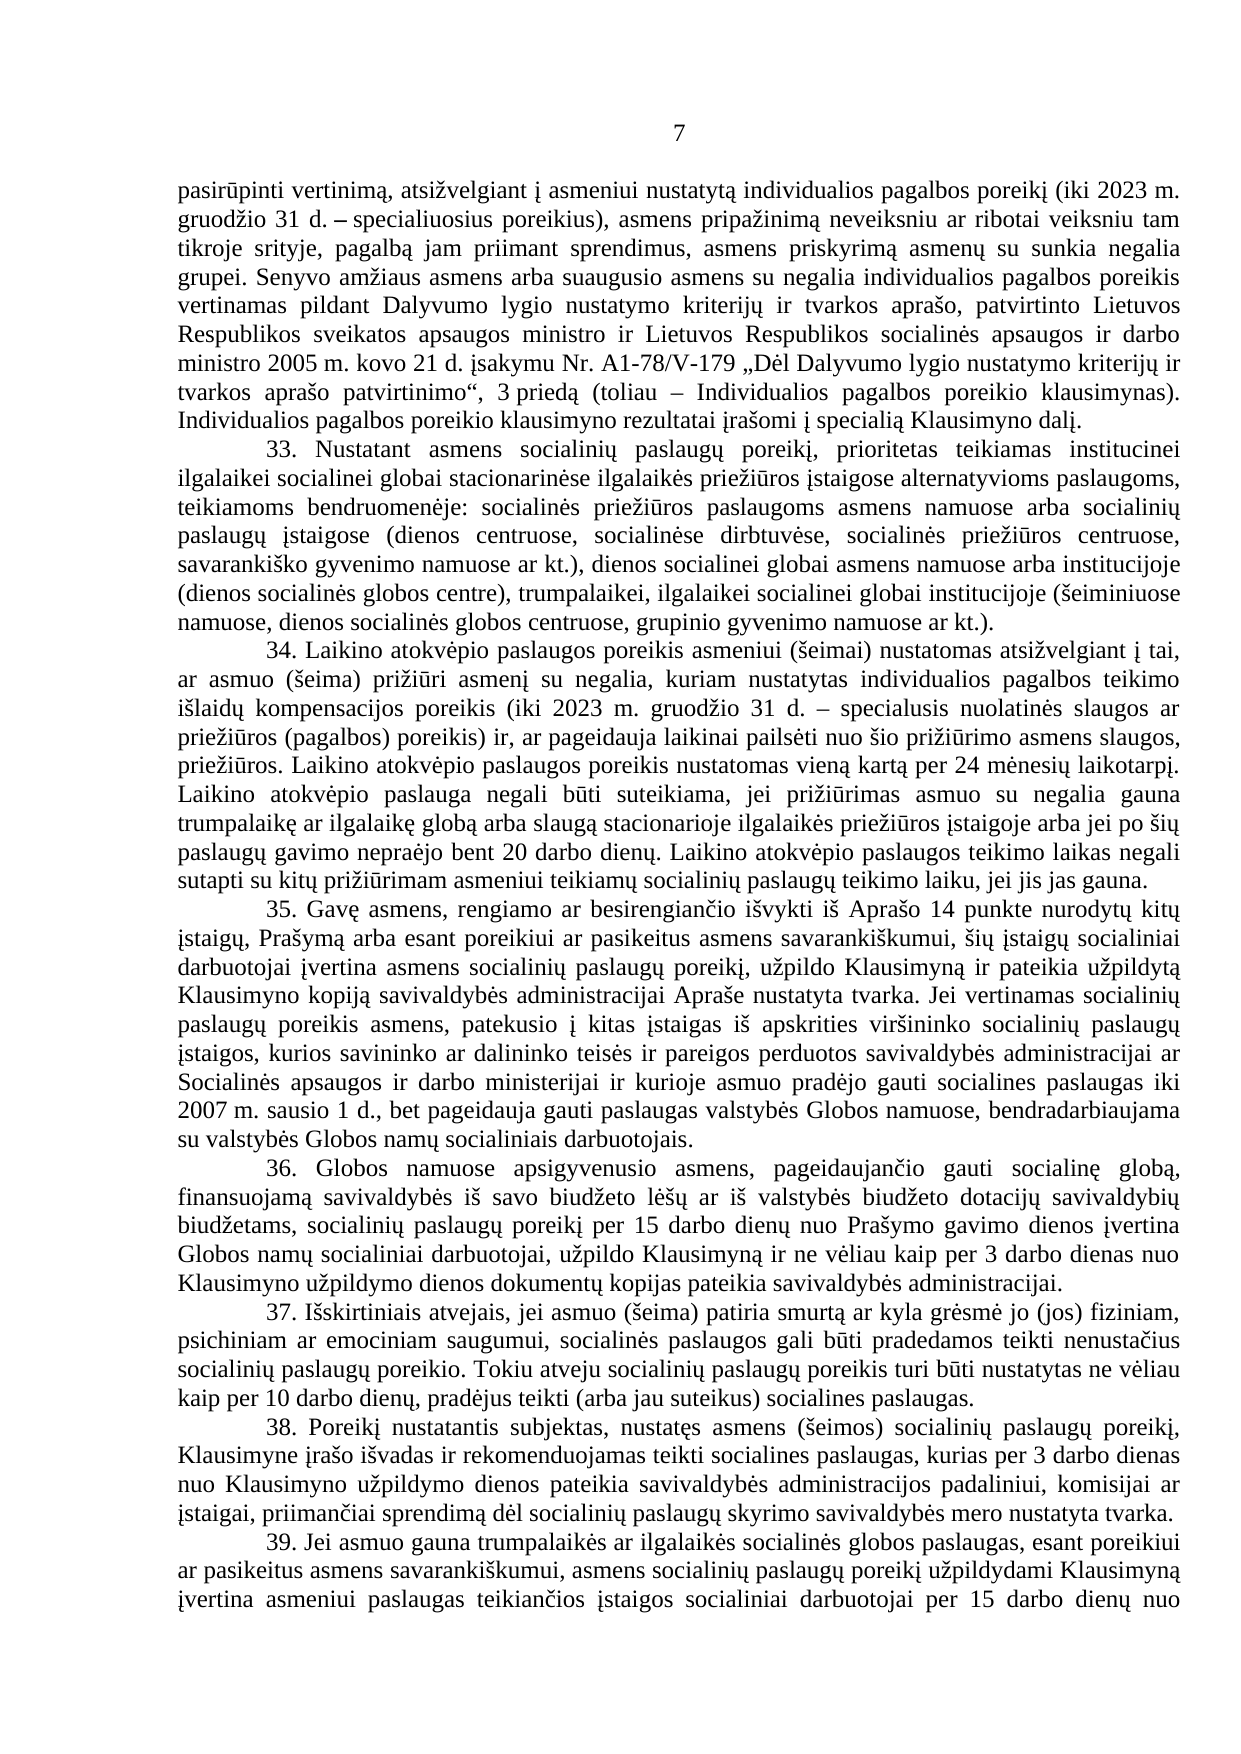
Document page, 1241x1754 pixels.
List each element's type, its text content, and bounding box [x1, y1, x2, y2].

text 35. Gavę asmens, rengiamo ar besirengiančio išvykti iš Aprašo 14 punkte nurodytų kitų įstaigų, Prašymą arba esant poreikiui ar pasikeitus asmens savarankiškumui, šių įstaigų socialiniai darbuotojai įvertina asmens socialinių paslaugų poreikį, užpildo Klausimyną ir pateikia užpildytą Klausimyno kopiją savivaldybės administracijai Apraše nustatyta tvarka. Jei vertinamas socialinių paslaugų poreikis asmens, patekusio į kitas įstaigas iš apskrities viršininko socialinių paslaugų įstaigos, kurios savininko ar dalininko teisės ir pareigos perduotos savivaldybės administracijai ar Socialinės apsaugos ir darbo ministerijai ir kurioje asmuo pradėjo gauti socialines paslaugas iki 2007 m. sausio 1 d., bet pageidauja gauti paslaugas valstybės Globos namuose, bendradarbiaujama su valstybės Globos namų socialiniais darbuotojais. [177, 894, 1181, 1153]
text 34. Laikino atokvėpio paslaugos poreikis asmeniui (šeimai) nustatomas atsižvelgiant į tai, ar asmuo (šeima) prižiūri asmenį su negalia, kuriam nustatytas individualios pagalbos teikimo išlaidų kompensacijos poreikis (iki 2023 m. gruodžio 31 d. – specialusis nuolatinės slaugos ar priežiūros (pagalbos) poreikis) ir, ar pageidauja laikinai pailsėti nuo šio prižiūrimo asmens slaugos, priežiūros. Laikino atokvėpio paslaugos poreikis nustatomas vieną kartą per 24 mėnesių laikotarpį. Laikino atokvėpio paslauga negali būti suteikiama, jei prižiūrimas asmuo su negalia gauna trumpalaikę ar ilgalaikę globą arba slaugą stacionarioje ilgalaikės priežiūros įstaigoje arba jei po šių paslaugų gavimo nepraėjo bent 20 darbo dienų. Laikino atokvėpio paslaugos teikimo laikas negali sutapti su kitų prižiūrimam asmeniui teikiamų socialinių paslaugų teikimo laiku, jei jis jas gauna. [177, 636, 1181, 894]
text 36. Globos namuose apsigyvenusio asmens, pageidaujančio gauti socialinę globą, finansuojamą savivaldybės iš savo biudžeto lėšų ar iš valstybės biudžeto dotacijų savivaldybių biudžetams, socialinių paslaugų poreikį per 15 darbo dienų nuo Prašymo gavimo dienos įvertina Globos namų socialiniai darbuotojai, užpildo Klausimyną ir ne vėliau kaip per 3 darbo dienas nuo Klausimyno užpildymo dienos dokumentų kopijas pateikia savivaldybės administracijai. [177, 1153, 1181, 1297]
text 39. Jei asmuo gauna trumpalaikės ar ilgalaikės socialinės globos paslaugas, esant poreikiui ar pasikeitus asmens savarankiškumui, asmens socialinių paslaugų poreikį užpildydami Klausimyną įvertina asmeniui paslaugas teikiančios įstaigos socialiniai darbuotojai per 15 darbo dienų nuo [177, 1527, 1181, 1613]
text 38. Poreikį nustatantis subjektas, nustatęs asmens (šeimos) socialinių paslaugų poreikį, Klausimyne įrašo išvadas ir rekomenduojamas teikti socialines paslaugas, kurias per 3 darbo dienas nuo Klausimyno užpildymo dienos pateikia savivaldybės administracijos padaliniui, komisijai ar įstaigai, priimančiai sprendimą dėl socialinių paslaugų skyrimo savivaldybės mero nustatyta tvarka. [177, 1412, 1181, 1527]
text 33. Nustatant asmens socialinių paslaugų poreikį, prioritetas teikiamas institucinei ilgalaikei socialinei globai stacionarinėse ilgalaikės priežiūros įstaigose alternatyvioms paslaugoms, teikiamoms bendruomenėje: socialinės priežiūros paslaugoms asmens namuose arba socialinių paslaugų įstaigose (dienos centruose, socialinėse dirbtuvėse, socialinės priežiūros centruose, savarankiško gyvenimo namuose ar kt.), dienos socialinei globai asmens namuose arba institucijoje (dienos socialinės globos centre), trumpalaikei, ilgalaikei socialinei globai institucijoje (šeiminiuose namuose, dienos socialinės globos centruose, grupinio gyvenimo namuose ar kt.). [177, 434, 1181, 636]
text 37. Išskirtiniais atvejais, jei asmuo (šeima) patiria smurtą ar kyla grėsmė jo (jos) fiziniam, psichiniam ar emociniam saugumui, socialinės paslaugos gali būti pradedamos teikti nenustačius socialinių paslaugų poreikio. Tokiu atveju socialinių paslaugų poreikis turi būti nustatytas ne vėliau kaip per 10 darbo dienų, pradėjus teikti (arba jau suteikus) socialines paslaugas. [177, 1297, 1181, 1412]
text pasirūpinti vertinimą, atsižvelgiant į asmeniui nustatytą individualios pagalbos poreikį (iki 2023 m. gruodžio 31 d. – specialiuosius poreikius), asmens pripažinimą neveiksniu ar ribotai veiksniu tam tikroje srityje, pagalbą jam priimant sprendimus, asmens priskyrimą asmenų su sunkia negalia grupei. Senyvo amžiaus asmens arba suaugusio asmens su negalia individualios pagalbos poreikis vertinamas pildant Dalyvumo lygio nustatymo kriterijų ir tvarkos aprašo, patvirtinto Lietuvos Respublikos sveikatos apsaugos ministro ir Lietuvos Respublikos socialinės apsaugos ir darbo ministro 2005 m. kovo 21 d. įsakymu Nr. A1-78/V-179 „Dėl Dalyvumo lygio nustatymo kriterijų ir tvarkos aprašo patvirtinimo“, 3 priedą (toliau – Individualios pagalbos poreikio klausimynas). Individualios pagalbos poreikio klausimyno rezultatai įrašomi į specialią Klausimyno dalį. [177, 176, 1181, 434]
